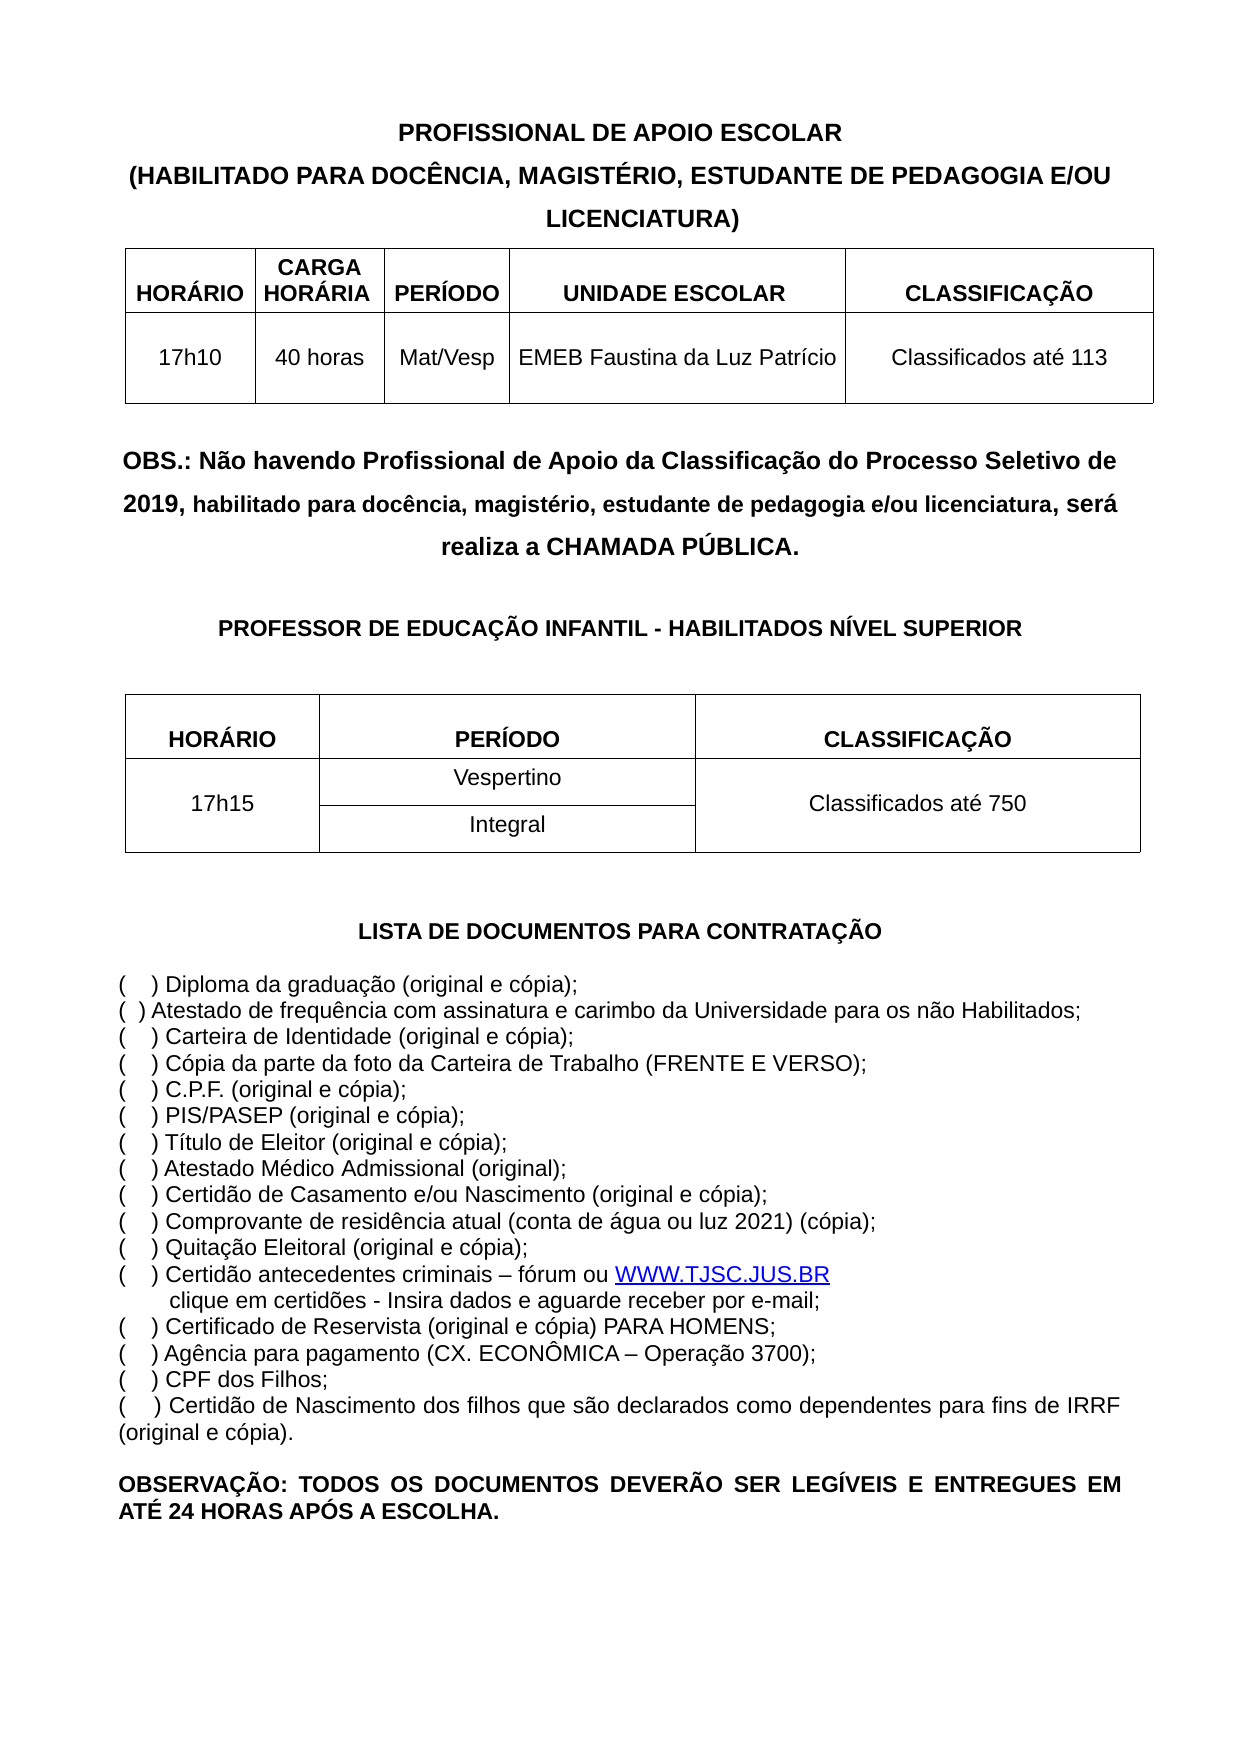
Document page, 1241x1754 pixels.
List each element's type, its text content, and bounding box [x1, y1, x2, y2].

table_cell Vespertino [320, 759, 695, 805]
table_cell Integral [320, 806, 695, 852]
text ( ) Certidão de Casamento e/ou Nascimento (original e cópia); [118, 1181, 1122, 1208]
text ( ) PIS/PASEP (original e cópia); [118, 1102, 1122, 1129]
text ( ) Diploma da graduação (original e cópia); [118, 971, 1122, 997]
table_cell 17h15 [126, 759, 319, 852]
table_header CLASSIFICAÇÃO [696, 695, 1140, 758]
text ( ) Agência para pagamento (CX. ECONÔMICA – Operação 3700); [118, 1339, 1122, 1366]
table_cell EMEB Faustina da Luz Patrício [510, 313, 845, 403]
table_cell Classificados até 750 [696, 759, 1140, 852]
table_cell Classificados até 113 [846, 313, 1153, 403]
list (HABILITADO PARA DOCÊNCIA, MAGISTÉRIO, ESTUDANTE DE PEDAGOGIA E/OU LICENCIATURA) [118, 161, 1122, 233]
text OBSERVAÇÃO: TODOS OS DOCUMENTOS DEVERÃO SER LEGÍVEIS E ENTREGUES EM ATÉ 24 HORAS APÓS A ESCOLHA. [118, 1471, 1122, 1524]
text clique em certidões - Insira dados e aguarde receber por e-mail; [118, 1287, 1122, 1313]
text ( ) CPF dos Filhos; [118, 1366, 1122, 1392]
text ( ) Certidão antecedentes criminais – fórum ou WWW.TJSC.JUS.BR [118, 1261, 1122, 1287]
table_cell 40 horas [256, 313, 384, 403]
table_header CARGA HORÁRIA [256, 249, 384, 312]
text PROFESSOR DE EDUCAÇÃO INFANTIL - HABILITADOS NÍVEL SUPERIOR [118, 615, 1122, 641]
text ( ) C.P.F. (original e cópia); [118, 1076, 1122, 1102]
table_header HORÁRIO [126, 695, 319, 758]
text ( ) Quitação Eleitoral (original e cópia); [118, 1234, 1122, 1261]
table_cell 17h10 [126, 313, 255, 403]
table_header HORÁRIO [126, 249, 255, 312]
text OBS.: Não havendo Profissional de Apoio da Classificação do Processo Seletivo de 2019, habilitado para docência, magistério, estudante de pedagogia e/ou licenciatura, será realiza a CHAMADA PÚBLICA. [118, 446, 1122, 561]
text ( ) Atestado de frequência com assinatura e carimbo da Universidade para os não Habilitados; [118, 997, 1122, 1023]
table_header PERÍODO [385, 249, 509, 312]
text ( ) Atestado Médico Admissional (original); [118, 1155, 1122, 1181]
text ( ) Cópia da parte da foto da Carteira de Trabalho (FRENTE E VERSO); [118, 1050, 1122, 1076]
text ( ) Certidão de Nascimento dos filhos que são declarados como dependentes para fins de IRRF (original e cópia). [118, 1392, 1122, 1445]
list PROFISSIONAL DE APOIO ESCOLAR [118, 118, 1122, 147]
text LISTA DE DOCUMENTOS PARA CONTRATAÇÃO [118, 918, 1122, 944]
text ( ) Carteira de Identidade (original e cópia); [118, 1023, 1122, 1050]
table_header PERÍODO [320, 695, 695, 758]
table_header CLASSIFICAÇÃO [846, 249, 1153, 312]
text ( ) Comprovante de residência atual (conta de água ou luz 2021) (cópia); [118, 1208, 1122, 1234]
text ( ) Título de Eleitor (original e cópia); [118, 1129, 1122, 1155]
table_header UNIDADE ESCOLAR [510, 249, 845, 312]
text ( ) Certificado de Reservista (original e cópia) PARA HOMENS; [118, 1313, 1122, 1339]
table_cell Mat/Vesp [385, 313, 509, 403]
